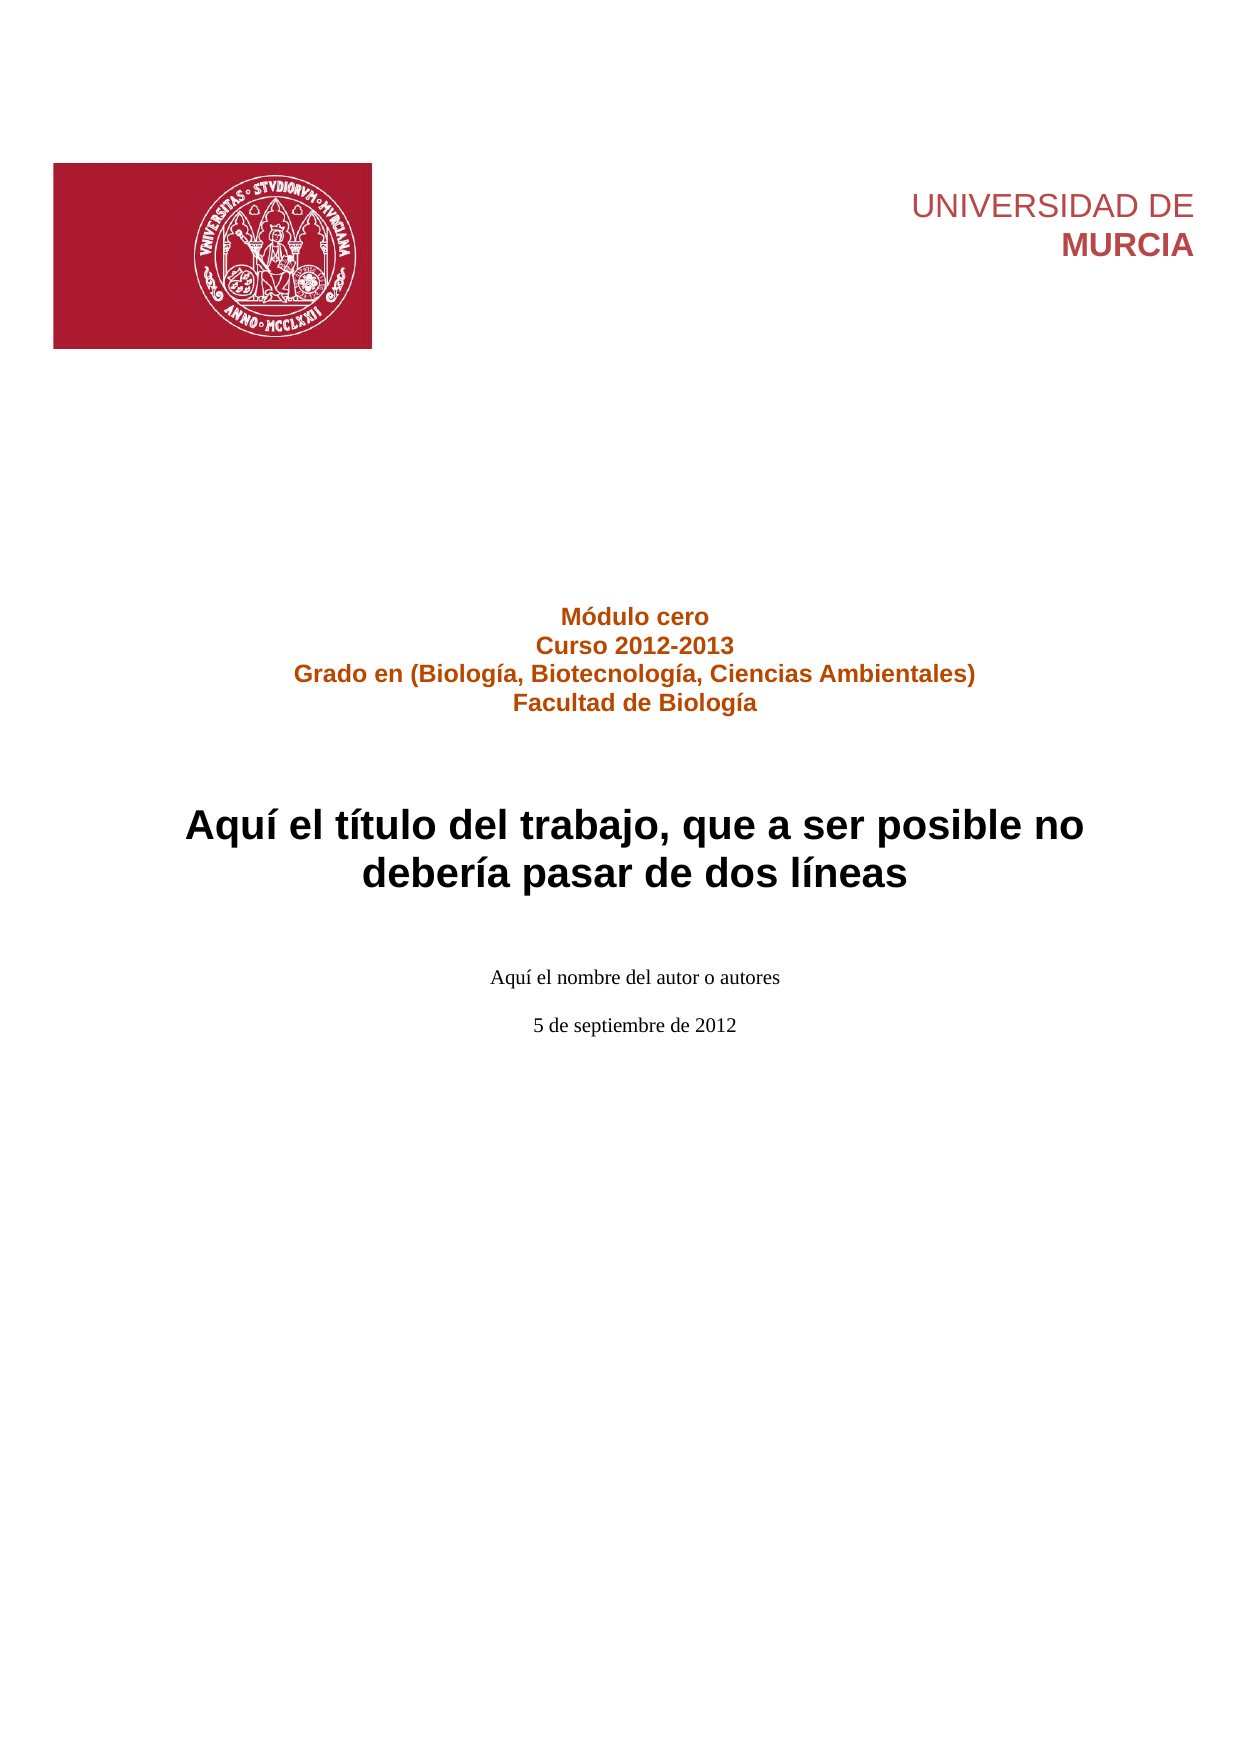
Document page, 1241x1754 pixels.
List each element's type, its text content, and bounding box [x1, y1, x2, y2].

text Facultad de Biología [148, 688, 1122, 717]
text Grado en (Biología, Biotecnología, Ciencias Ambientales) [148, 659, 1122, 688]
table_header UNIVERSIDAD DE MURCIA [577, 142, 1200, 370]
text Curso 2012-2013 [148, 631, 1122, 659]
text Aquí el nombre del autor o autores [148, 965, 1122, 989]
table_header [34, 142, 577, 370]
text Módulo cero [148, 602, 1122, 631]
text 5 de septiembre de 2012 [148, 1013, 1122, 1037]
title Aquí el título del trabajo, que a ser posible no debería pasar de dos líneas [148, 800, 1122, 896]
